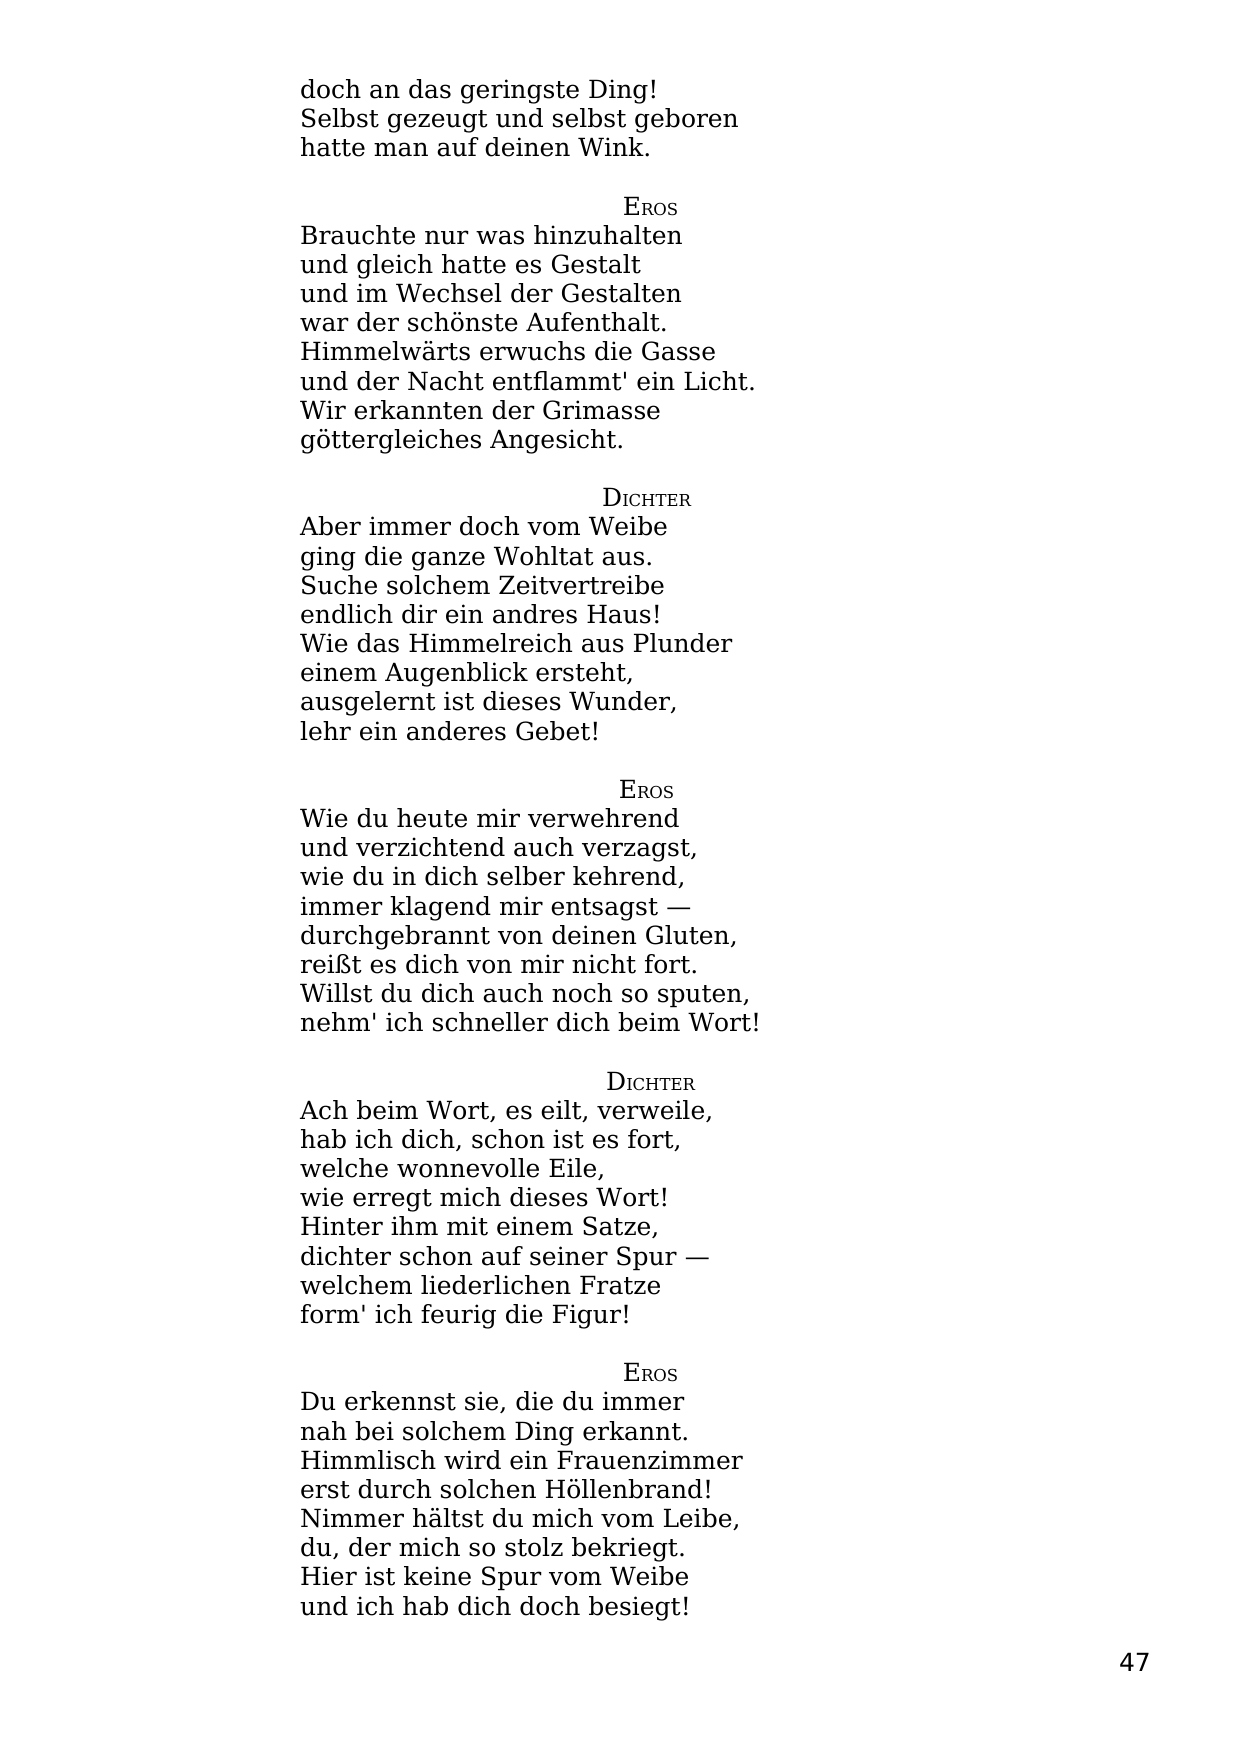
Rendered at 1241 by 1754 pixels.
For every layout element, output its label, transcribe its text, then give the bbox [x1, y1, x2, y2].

text und gleich hatte es Gestalt [300, 250, 1151, 279]
text Selbst gezeugt und selbst geboren [300, 104, 1151, 133]
text und verzichtend auch verzagst, [300, 833, 1151, 862]
text Eros [150, 192, 1151, 221]
text welchem liederlichen Fratze [300, 1271, 1151, 1300]
text Hinter ihm mit einem Satze, [300, 1212, 1151, 1242]
text und der Nacht entflammt' ein Licht. [300, 367, 1151, 396]
text Du erkennst sie, die du immer [300, 1387, 1151, 1417]
text Dichter [150, 1067, 1151, 1096]
text Brauchte nur was hinzuhalten [300, 221, 1151, 250]
text endlich dir ein andres Haus! [300, 600, 1151, 629]
text welche wonnevolle Eile, [300, 1154, 1151, 1183]
text Dichter [150, 483, 1151, 512]
text Himmlisch wird ein Frauenzimmer [300, 1446, 1151, 1475]
text dichter schon auf seiner Spur — [300, 1242, 1151, 1271]
text und im Wechsel der Gestalten [300, 279, 1151, 308]
text war der schönste Aufenthalt. [300, 308, 1151, 337]
text durchgebrannt von deinen Gluten, [300, 921, 1151, 950]
text wie du in dich selber kehrend, [300, 862, 1151, 892]
text hab ich dich, schon ist es fort, [300, 1125, 1151, 1154]
text Aber immer doch vom Weibe [300, 512, 1151, 542]
text ausgelernt ist dieses Wunder, [300, 687, 1151, 717]
text immer klagend mir entsagst — [300, 892, 1151, 921]
text und ich hab dich doch besiegt! [300, 1592, 1151, 1621]
text einem Augenblick ersteht, [300, 658, 1151, 687]
text Suche solchem Zeitvertreibe [300, 571, 1151, 600]
text Wie du heute mir verwehrend [300, 804, 1151, 833]
text nah bei solchem Ding erkannt. [300, 1417, 1151, 1446]
text Wir erkannten der Grimasse [300, 396, 1151, 425]
text hatte man auf deinen Wink. [300, 133, 1151, 162]
text Ach beim Wort, es eilt, verweile, [300, 1096, 1151, 1125]
text Willst du dich auch noch so sputen, [300, 979, 1151, 1008]
text nehm' ich schneller dich beim Wort! [300, 1008, 1151, 1037]
text doch an das geringste Ding! [300, 75, 1151, 104]
text Nimmer hältst du mich vom Leibe, [300, 1504, 1151, 1533]
text Himmelwärts erwuchs die Gasse [300, 337, 1151, 367]
text Wie das Himmelreich aus Plunder [300, 629, 1151, 658]
text göttergleiches Angesicht. [300, 425, 1151, 454]
text Hier ist keine Spur vom Weibe [300, 1562, 1151, 1592]
text wie erregt mich dieses Wort! [300, 1183, 1151, 1212]
text ging die ganze Wohltat aus. [300, 542, 1151, 571]
text Eros [150, 775, 1151, 804]
text erst durch solchen Höllenbrand! [300, 1475, 1151, 1504]
text form' ich feurig die Figur! [300, 1300, 1151, 1329]
text du, der mich so stolz bekriegt. [300, 1533, 1151, 1562]
text lehr ein anderes Gebet! [300, 717, 1151, 746]
text Eros [150, 1358, 1151, 1387]
text reißt es dich von mir nicht fort. [300, 950, 1151, 979]
